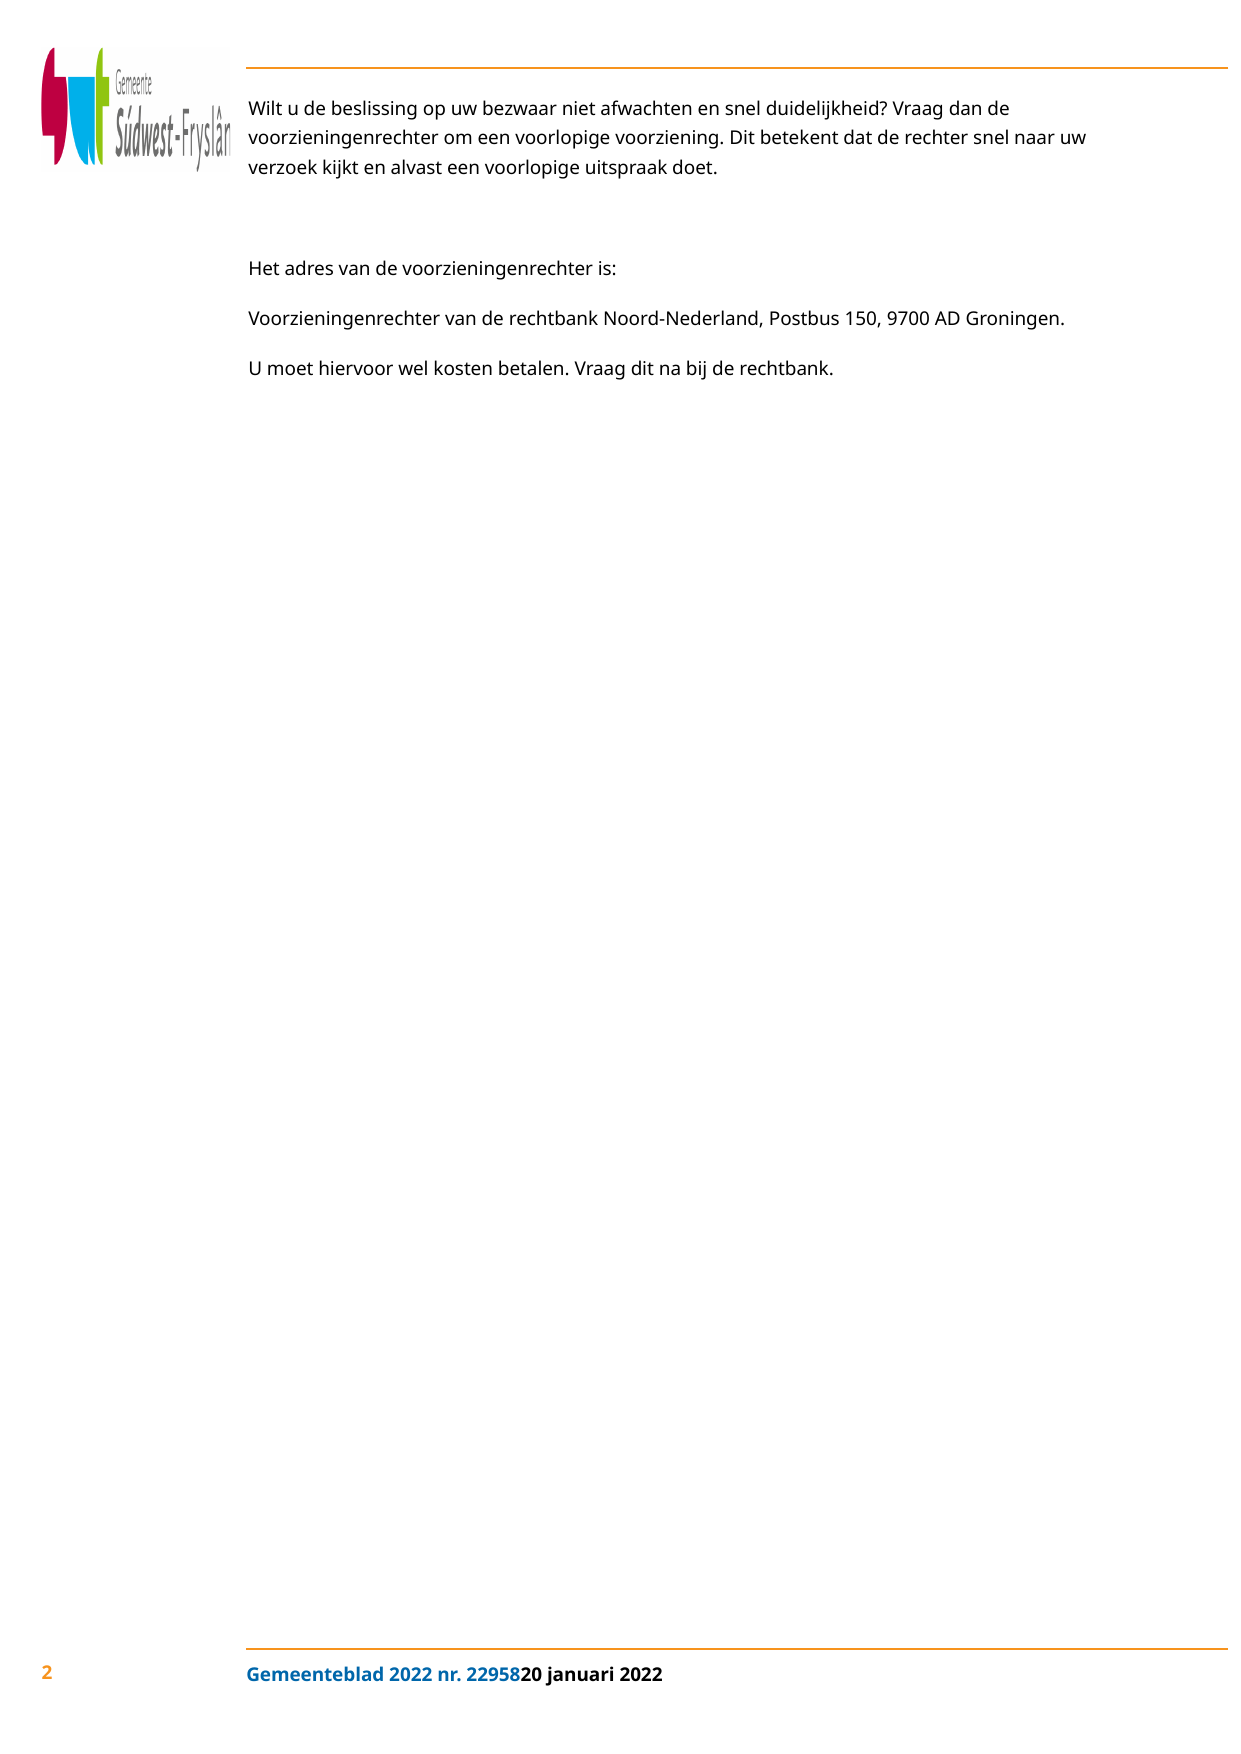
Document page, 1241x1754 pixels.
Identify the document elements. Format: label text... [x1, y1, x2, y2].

text U moet hiervoor wel kosten betalen. Vraag dit na bij de rechtbank. [248, 356, 1152, 381]
text Wilt u de beslissing op uw bezwaar niet afwachten en snel duidelijkheid? Vraag dan de voorzieningenrechter om een voorlopige voorziening. Dit betekent dat de rechter snel naar uw verzoek kijkt en alvast een voorlopige uitspraak doet. [248, 95, 1152, 180]
text Voorzieningenrechter van de rechtbank Noord-Nederland, Postbus 150, 9700 AD Groningen. [248, 305, 1152, 331]
text Het adres van de voorzieningenrechter is: [248, 255, 1152, 281]
picture [41, 47, 231, 172]
